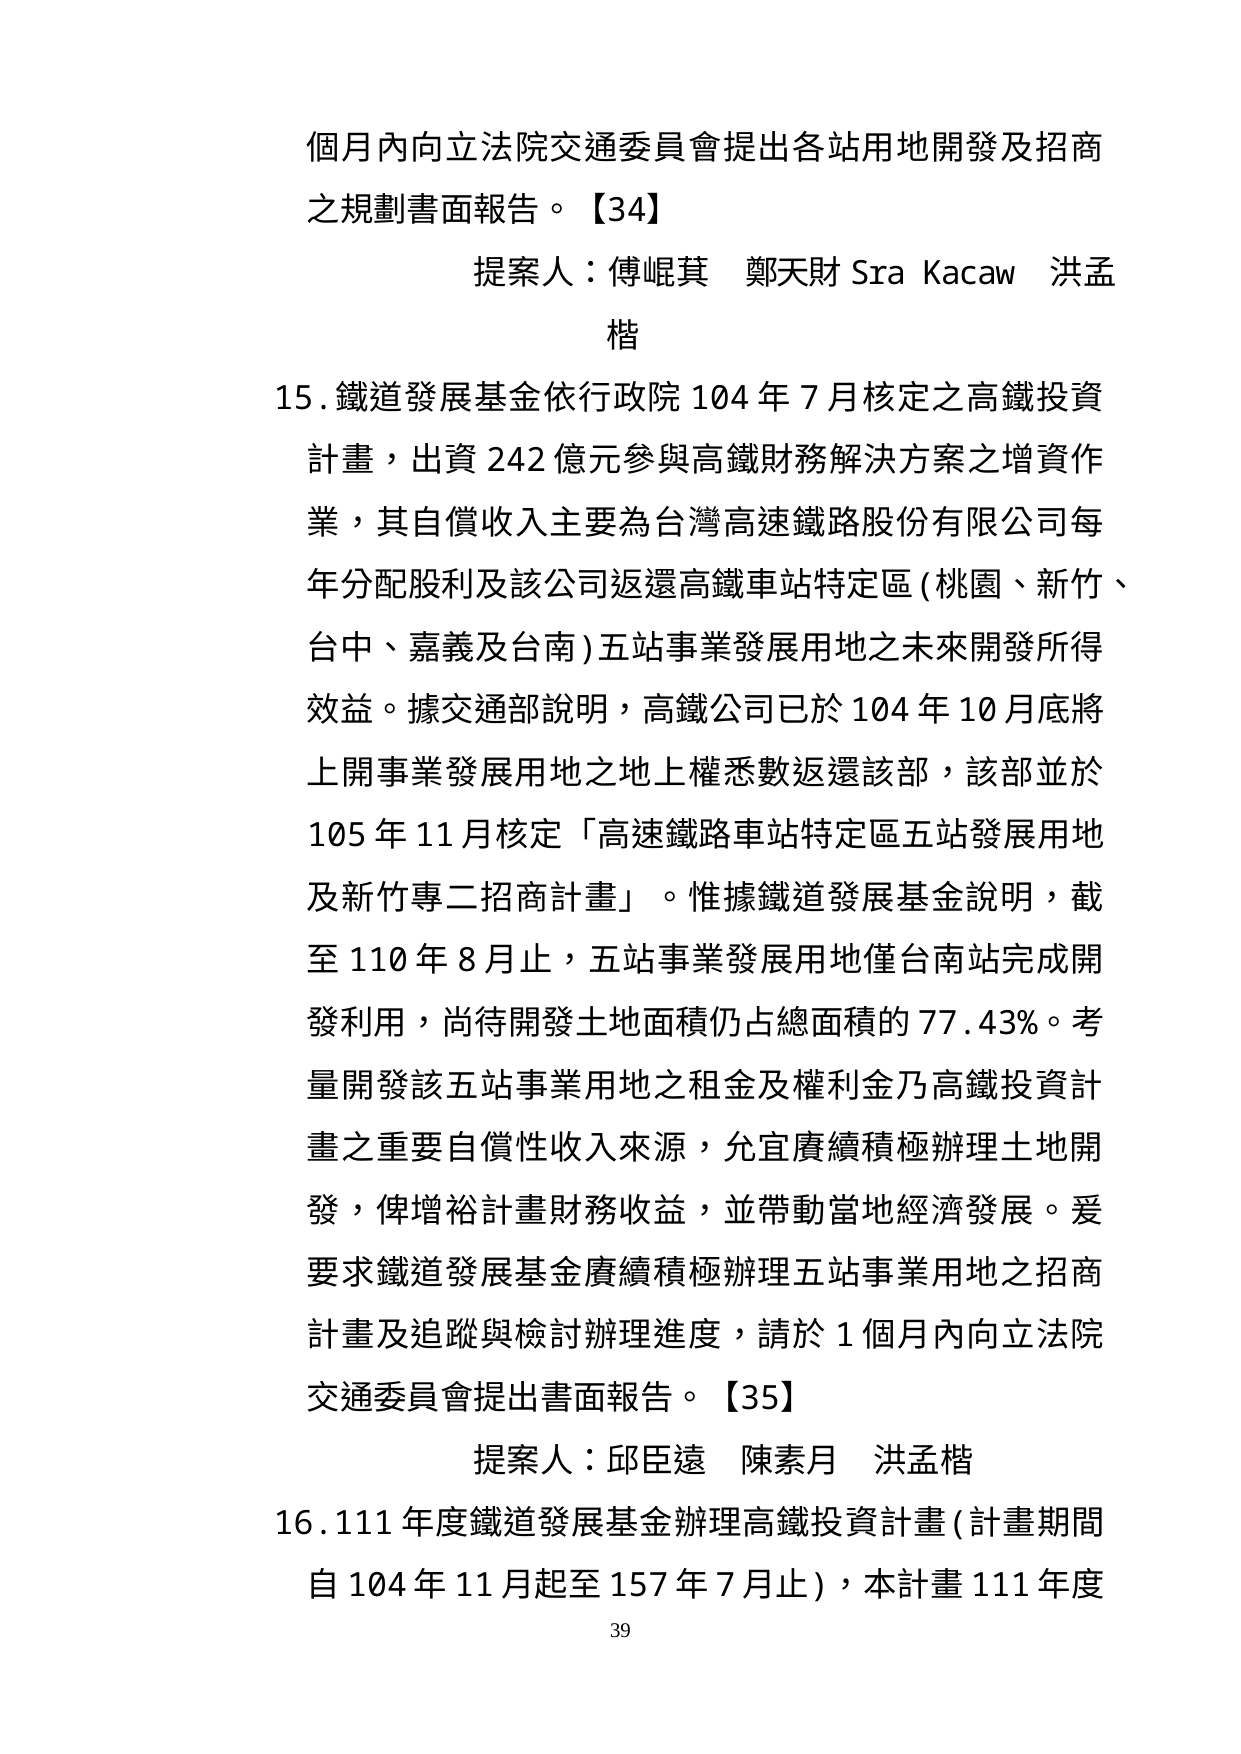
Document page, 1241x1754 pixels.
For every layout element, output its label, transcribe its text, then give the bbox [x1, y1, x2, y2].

subtitle 16.111年度鐵道發展基金辦理高鐵投資計畫(計畫期間自104年11月起至157年7月止)，本計畫111年度預算案「業務收入」編列26億3,795萬2千元，包括土地租金收入6,203萬元、投資業務收入25億6,884萬4千元及雜項業務收入707萬8千元。經查：依行政院104年7月核定之高鐵投資計畫，由鐵道(原高鐵)基金出資242億元參與高鐵財務解決方案之增資作業，其自償收入主要為台灣高速鐵路股份有限公司每年分配股利，及該公司返還高鐵車站特定區(桃園、新竹、臺中、嘉義及臺南)五站事業發展用地之未來開發所得效益。交通部自104年10月底由高鐵公司收回高鐵車站特定區五站事業發展用地迄今已6年，惟截至110年8月底，僅高鐵臺南車站事業發展用地部分完成招商作業，尚有近八成(77.43%)之土地待開發。鑑於高鐵站區事業發展用地位居車站核心區，肩負帶動周邊經濟發展之任務，且其開發收益係高鐵投資計畫中，除台灣高速鐵路股份有限公司配發股息紅利外，重要之自償性收入來源，爰要求交通部督促鐵道局積極辦理開發作業，以收土地開發推動經濟之效，並增裕基金財務收益。【36】 [273, 1478, 1104, 1603]
text 提案人：傅崐萁 鄭天財Sra Kacaw 洪孟楷 [473, 228, 1117, 353]
subtitle 14.有鑑於鐵道發展基金辦理高鐵投資計畫，計畫期間自104年11月起至157年7月止。經查高鐵公司已於104年10月底將事業發展用地之地上權悉數返還交通部，然高鐵公司返還五站事業發展用地面積48.11公頃，截至110年8月底止，已開發(含出租)土地面積僅10.86公頃(占22.57%)，尚待開發土地面積37.25公頃(占77.43%)。除臺南站事業發展用地已完成開發外，桃園站、新竹站、臺中站均尚在辦理公告招商、評選簽約等相關作業中，嘉義站仍在檢討產業及地方政府發展需求，並持續洽訪潛在投資人階段，尚未辦理招商作業。爰要求交通部鐵道局應積極辦理高鐵事業發展用地，以增加鐵道建設基金收益，並於1個月內向立法院交通委員會提出各站用地開發及招商之規劃書面報告。【34】 [273, 103, 1104, 228]
subtitle 15.鐵道發展基金依行政院104年7月核定之高鐵投資計畫，出資242億元參與高鐵財務解決方案之增資作業，其自償收入主要為台灣高速鐵路股份有限公司每年分配股利及該公司返還高鐵車站特定區(桃園、新竹、台中、嘉義及台南)五站事業發展用地之未來開發所得效益。據交通部說明，高鐵公司已於104年10月底將上開事業發展用地之地上權悉數返還該部，該部並於105年11月核定「高速鐵路車站特定區五站發展用地及新竹專二招商計畫」。惟據鐵道發展基金說明，截至110年8月止，五站事業發展用地僅台南站完成開發利用，尚待開發土地面積仍占總面積的77.43%。考量開發該五站事業用地之租金及權利金乃高鐵投資計畫之重要自償性收入來源，允宜賡續積極辦理土地開發，俾增裕計畫財務收益，並帶動當地經濟發展。爰要求鐵道發展基金賡續積極辦理五站事業用地之招商計畫及追蹤與檢討辦理進度，請於1個月內向立法院交通委員會提出書面報告。【35】 [273, 353, 1104, 1416]
text 提案人：邱臣遠 陳素月 洪孟楷 [473, 1416, 1117, 1478]
